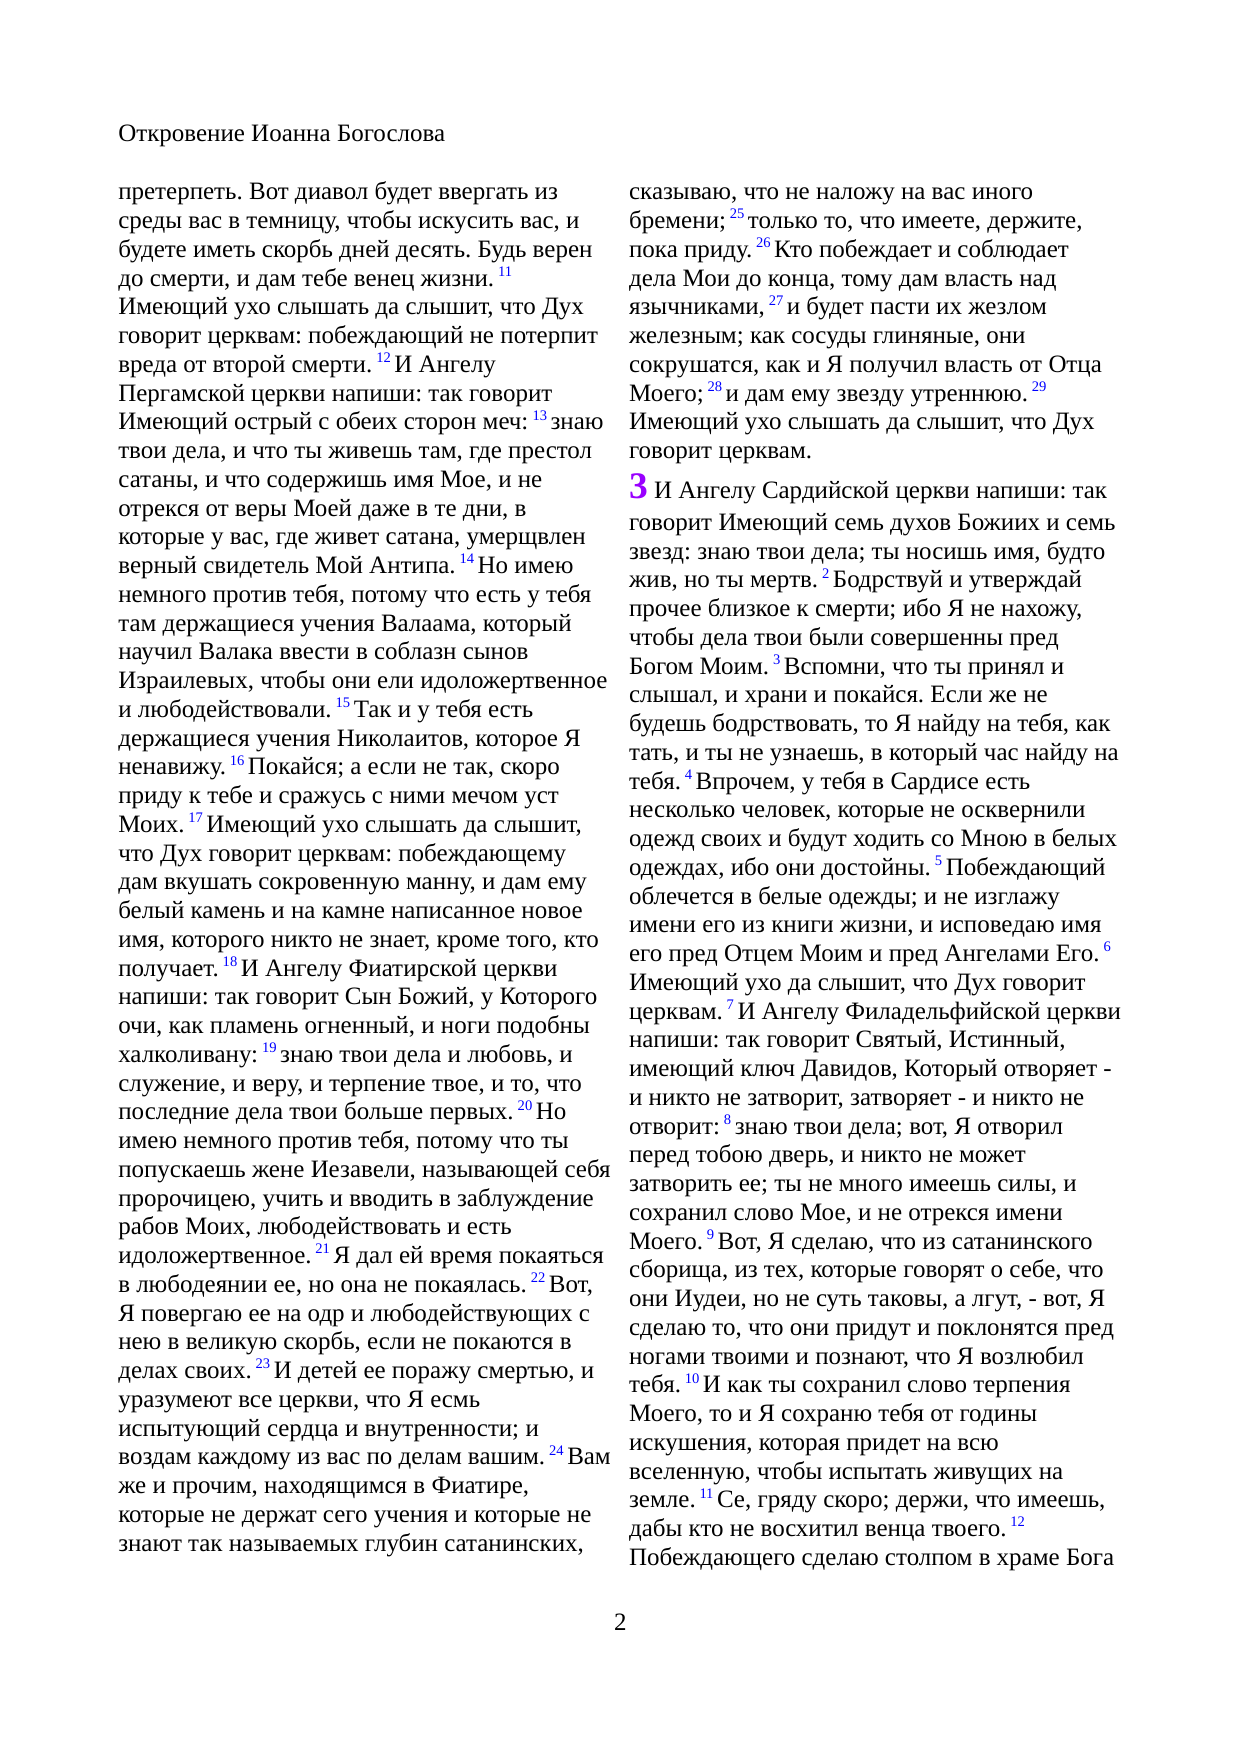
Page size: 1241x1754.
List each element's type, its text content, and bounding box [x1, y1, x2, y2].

text претерпеть. Вот диавол будет ввергать из среды вас в темницу, чтобы искусить вас, и будете иметь скорбь дней десять. Будь верен до смерти, и дам тебе венец жизни. 11 Имеющий ухо слышать да слышит, что Дух говорит церквам: побеждающий не потерпит вреда от второй смерти. 12 И Ангелу Пергамской церкви напиши: так говорит Имеющий острый с обеих сторон меч: 13 знаю твои дела, и что ты живешь там, где престол сатаны, и что содержишь имя Мое, и не отрекся от веры Моей даже в те дни, в которые у вас, где живет сатана, умерщвлен верный свидетель Мой Антипа. 14 Но имею немного против тебя, потому что есть у тебя там держащиеся учения Валаама, который научил Валака ввести в соблазн сынов Израилевых, чтобы они ели идоложертвенное и любодействовали. 15 Так и у тебя есть держащиеся учения Николаитов, которое Я ненавижу. 16 Покайся; а если не так, скоро приду к тебе и сражусь с ними мечом уст Моих. 17 Имеющий ухо слышать да слышит, что Дух говорит церквам: побеждающему дам вкушать сокровенную манну, и дам ему белый камень и на камне написанное новое имя, которого никто не знает, кроме того, кто получает. 18 И Ангелу Фиатирской церкви напиши: так говорит Сын Божий, у Которого очи, как пламень огненный, и ноги подобны халколивану: 19 знаю твои дела и любовь, и служение, и веру, и терпение твое, и то, что последние дела твои больше первых. 20 Но имею немного против тебя, потому что ты попускаешь жене Иезавели, называющей себя пророчицею, учить и вводить в заблуждение рабов Моих, любодействовать и есть идоложертвенное. 21 Я дал ей время покаяться в любодеянии ее, но она не покаялась. 22 Вот, Я повергаю ее на одр и любодействующих с нею в великую скорбь, если не покаются в делах своих. 23 И детей ее поражу смертью, и уразумеют все церкви, что Я есмь испытующий сердца и внутренности; и воздам каждому из вас по делам вашим. 24 Вам же и прочим, находящимся в Фиатире, которые не держат сего учения и которые не знают так называемых глубин сатанинских, [118, 176, 611, 1556]
text 3 И Ангелу Сардийской церкви напиши: так говорит Имеющий семь духов Божиих и семь звезд: знаю твои дела; ты носишь имя, будто жив, но ты мертв. 2 Бодрствуй и утверждай прочее близкое к смерти; ибо Я не нахожу, чтобы дела твои были совершенны пред Богом Моим. 3 Вспомни, что ты принял и слышал, и храни и покайся. Если же не будешь бодрствовать, то Я найду на тебя, как тать, и ты не узнаешь, в который час найду на тебя. 4 Впрочем, у тебя в Сардисе есть несколько человек, которые не осквернили одежд своих и будут ходить со Мною в белых одеждах, ибо они достойны. 5 Побеждающий облечется в белые одежды; и не изглажу имени его из книги жизни, и исповедаю имя его пред Отцем Моим и пред Ангелами Его. 6 Имеющий ухо да слышит, что Дух говорит церквам. 7 И Ангелу Филадельфийской церкви напиши: так говорит Святый, Истинный, имеющий ключ Давидов, Который отворяет - и никто не затворит, затворяет - и никто не отворит: 8 знаю твои дела; вот, Я отворил перед тобою дверь, и никто не может затворить ее; ты не много имеешь силы, и сохранил слово Мое, и не отрекся имени Моего. 9 Вот, Я сделаю, что из сатанинского сборища, из тех, которые говорят о себе, что они Иудеи, но не суть таковы, а лгут, - вот, Я сделаю то, что они придут и поклонятся пред ногами твоими и познают, что Я возлюбил тебя. 10 И как ты сохранил слово терпения Моего, то и Я сохраню тебя от годины искушения, которая придет на всю вселенную, чтобы испытать живущих на земле. 11 Се, гряду скоро; держи, что имеешь, дабы кто не восхитил венца твоего. 12 Побеждающего сделаю столпом в храме Бога [629, 464, 1122, 1571]
text сказываю, что не наложу на вас иного бремени; 25 только то, что имеете, держите, пока приду. 26 Кто побеждает и соблюдает дела Мои до конца, тому дам власть над язычниками, 27 и будет пасти их жезлом железным; как сосуды глиняные, они сокрушатся, как и Я получил власть от Отца Моего; 28 и дам ему звезду утреннюю. 29 Имеющий ухо слышать да слышит, что Дух говорит церквам. [629, 176, 1122, 464]
